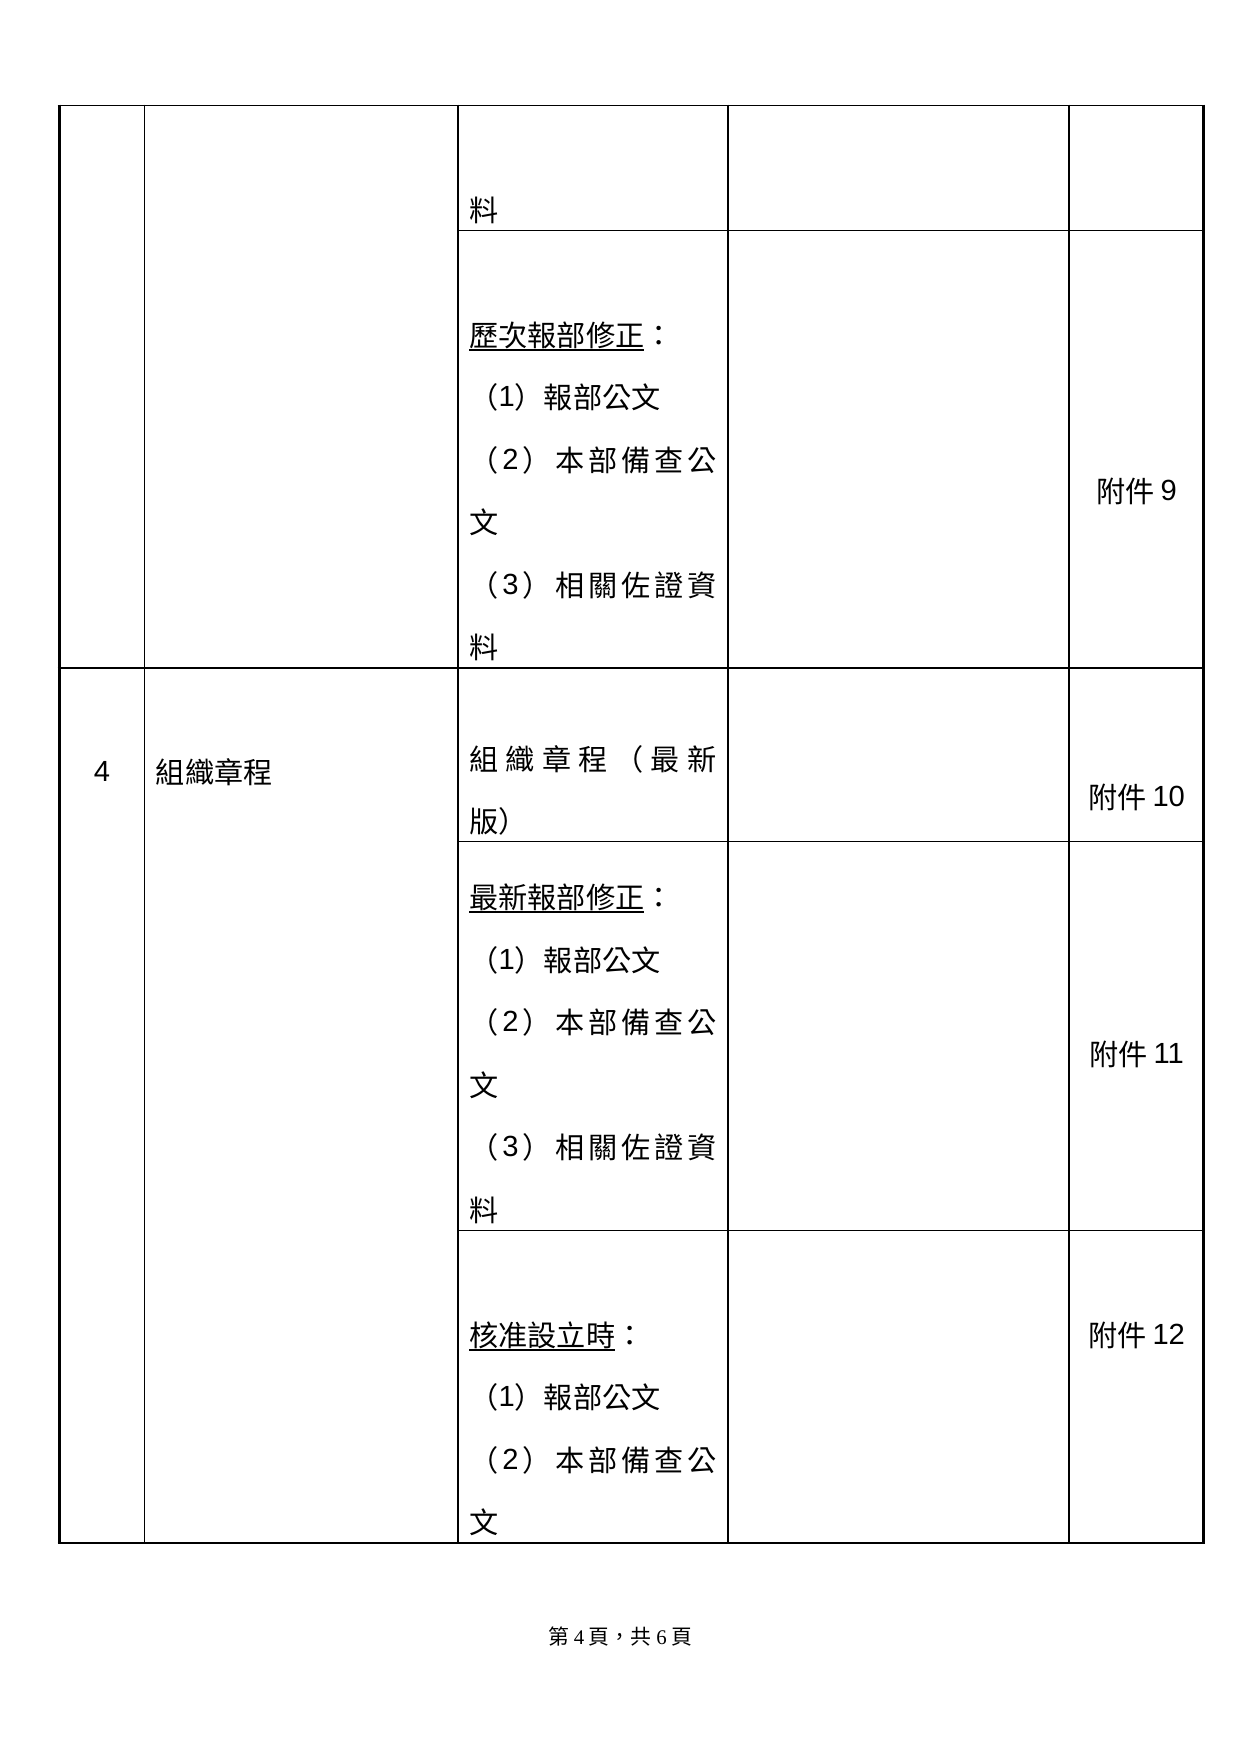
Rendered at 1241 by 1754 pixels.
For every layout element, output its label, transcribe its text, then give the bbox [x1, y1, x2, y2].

table_cell [729, 842, 1068, 1229]
table_cell [61, 106, 144, 667]
table_cell 核准設立時： （1）報部公文 （2）本部備查公文 [459, 1231, 727, 1542]
table_cell [729, 231, 1068, 667]
table_cell 附件11 [1070, 842, 1202, 1229]
table_cell 附件9 [1070, 231, 1202, 667]
table_cell 最新報部修正： （1）報部公文 （2）本部備查公文 （3）相關佐證資料 [459, 842, 727, 1229]
table_cell 料 [459, 106, 727, 229]
table_cell 附件12 [1070, 1231, 1202, 1542]
table_cell [729, 106, 1068, 229]
table_cell [729, 669, 1068, 841]
table_cell 附件10 [1070, 669, 1202, 841]
table_cell [1070, 106, 1202, 229]
table_cell 組織章程（最新版） [459, 669, 727, 841]
table_cell 歷次報部修正： （1）報部公文 （2）本部備查公文 （3）相關佐證資料 [459, 231, 727, 667]
table_cell 組織章程 [145, 669, 457, 1542]
table_cell [145, 106, 457, 667]
table_cell 4 [61, 669, 144, 1542]
table_cell [729, 1231, 1068, 1542]
